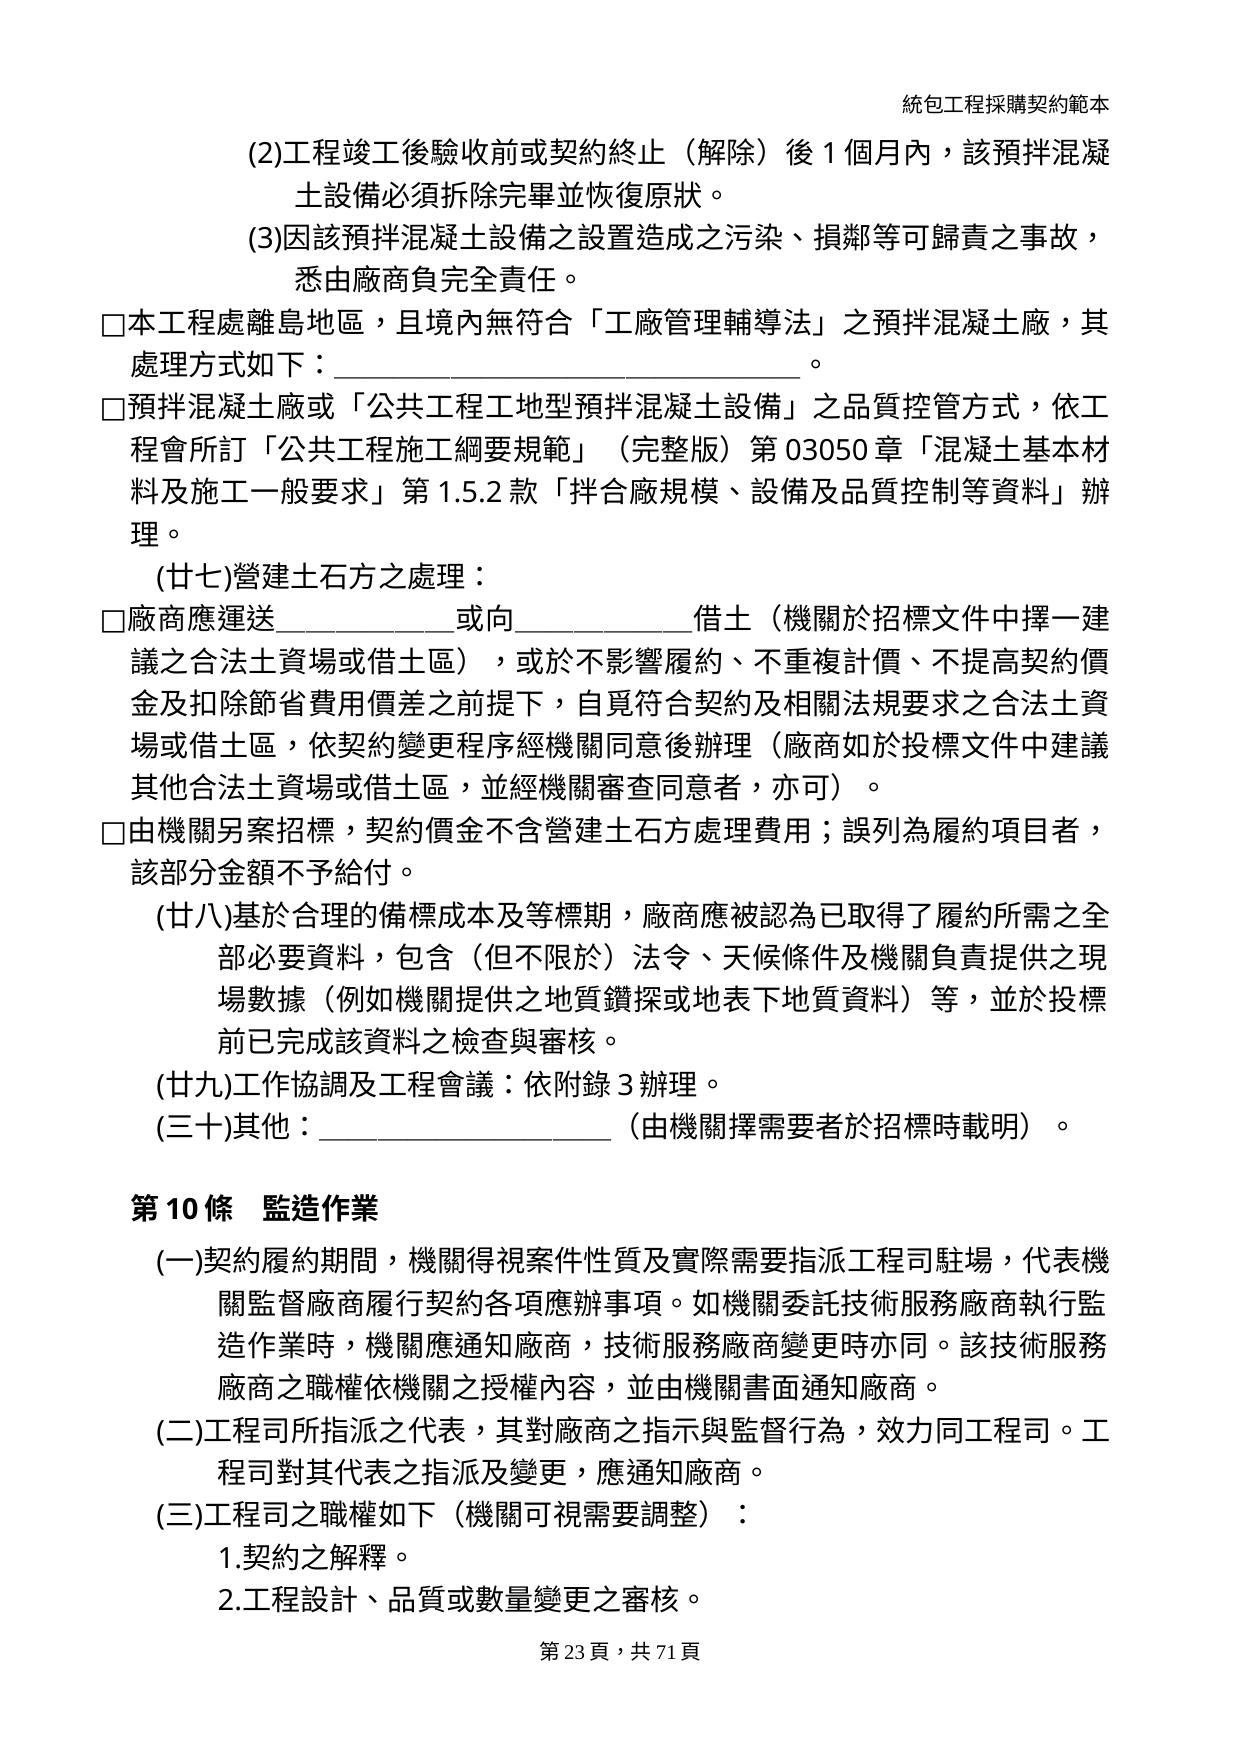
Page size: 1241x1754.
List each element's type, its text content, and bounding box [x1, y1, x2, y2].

text 2.工程設計、品質或數量變更之審核。 [217, 1577, 1110, 1619]
text (一)契約履約期間，機關得視案件性質及實際需要指派工程司駐場，代表機關監督廠商履行契約各項應辦事項。如機關委託技術服務廠商執行監造作業時，機關應通知廠商，技術服務廠商變更時亦同。該技術服務廠商之職權依機關之授權內容，並由機關書面通知廠商。 [156, 1238, 1110, 1407]
text □本工程處離島地區，且境內無符合「工廠管理輔導法」之預拌混凝土廠，其處理方式如下：＿＿＿＿＿＿＿＿＿＿＿＿＿＿＿＿。 [99, 299, 1110, 384]
text □預拌混凝土廠或「公共工程工地型預拌混凝土設備」之品質控管方式，依工程會所訂「公共工程施工綱要規範」（完整版）第03050章「混凝土基本材料及施工一般要求」第1.5.2款「拌合廠規模、設備及品質控制等資料」辦理。 [99, 384, 1110, 553]
text 第10條 監造作業 [130, 1186, 1110, 1228]
text (廿七)營建土石方之處理： [156, 553, 1110, 596]
text (2)工程竣工後驗收前或契約終止（解除）後1個月內，該預拌混凝土設備必須拆除完畢並恢復原狀。 [248, 130, 1110, 214]
text □廠商應運送＿＿＿＿＿＿或向＿＿＿＿＿＿借土（機關於招標文件中擇一建議之合法土資場或借土區），或於不影響履約、不重複計價、不提高契約價金及扣除節省費用價差之前提下，自覓符合契約及相關法規要求之合法土資場或借土區，依契約變更程序經機關同意後辦理（廠商如於投標文件中建議其他合法土資場或借土區，並經機關審查同意者，亦可）。 [99, 596, 1110, 807]
text 1.契約之解釋。 [217, 1534, 1110, 1577]
text (三)工程司之職權如下（機關可視需要調整）： [156, 1492, 1110, 1534]
text (三十)其他：＿＿＿＿＿＿＿＿＿＿（由機關擇需要者於招標時載明）。 [156, 1104, 1110, 1146]
text (3)因該預拌混凝土設備之設置造成之污染、損鄰等可歸責之事故，悉由廠商負完全責任。 [248, 214, 1110, 299]
text □由機關另案招標，契約價金不含營建土石方處理費用；誤列為履約項目者，該部分金額不予給付。 [99, 807, 1110, 892]
text (廿八)基於合理的備標成本及等標期，廠商應被認為已取得了履約所需之全部必要資料，包含（但不限於）法令、天候條件及機關負責提供之現場數據（例如機關提供之地質鑽探或地表下地質資料）等，並於投標前已完成該資料之檢查與審核。 [156, 892, 1110, 1061]
text (二)工程司所指派之代表，其對廠商之指示與監督行為，效力同工程司。工程司對其代表之指派及變更，應通知廠商。 [156, 1407, 1110, 1492]
text (廿九)工作協調及工程會議：依附錄3辦理。 [156, 1061, 1110, 1104]
